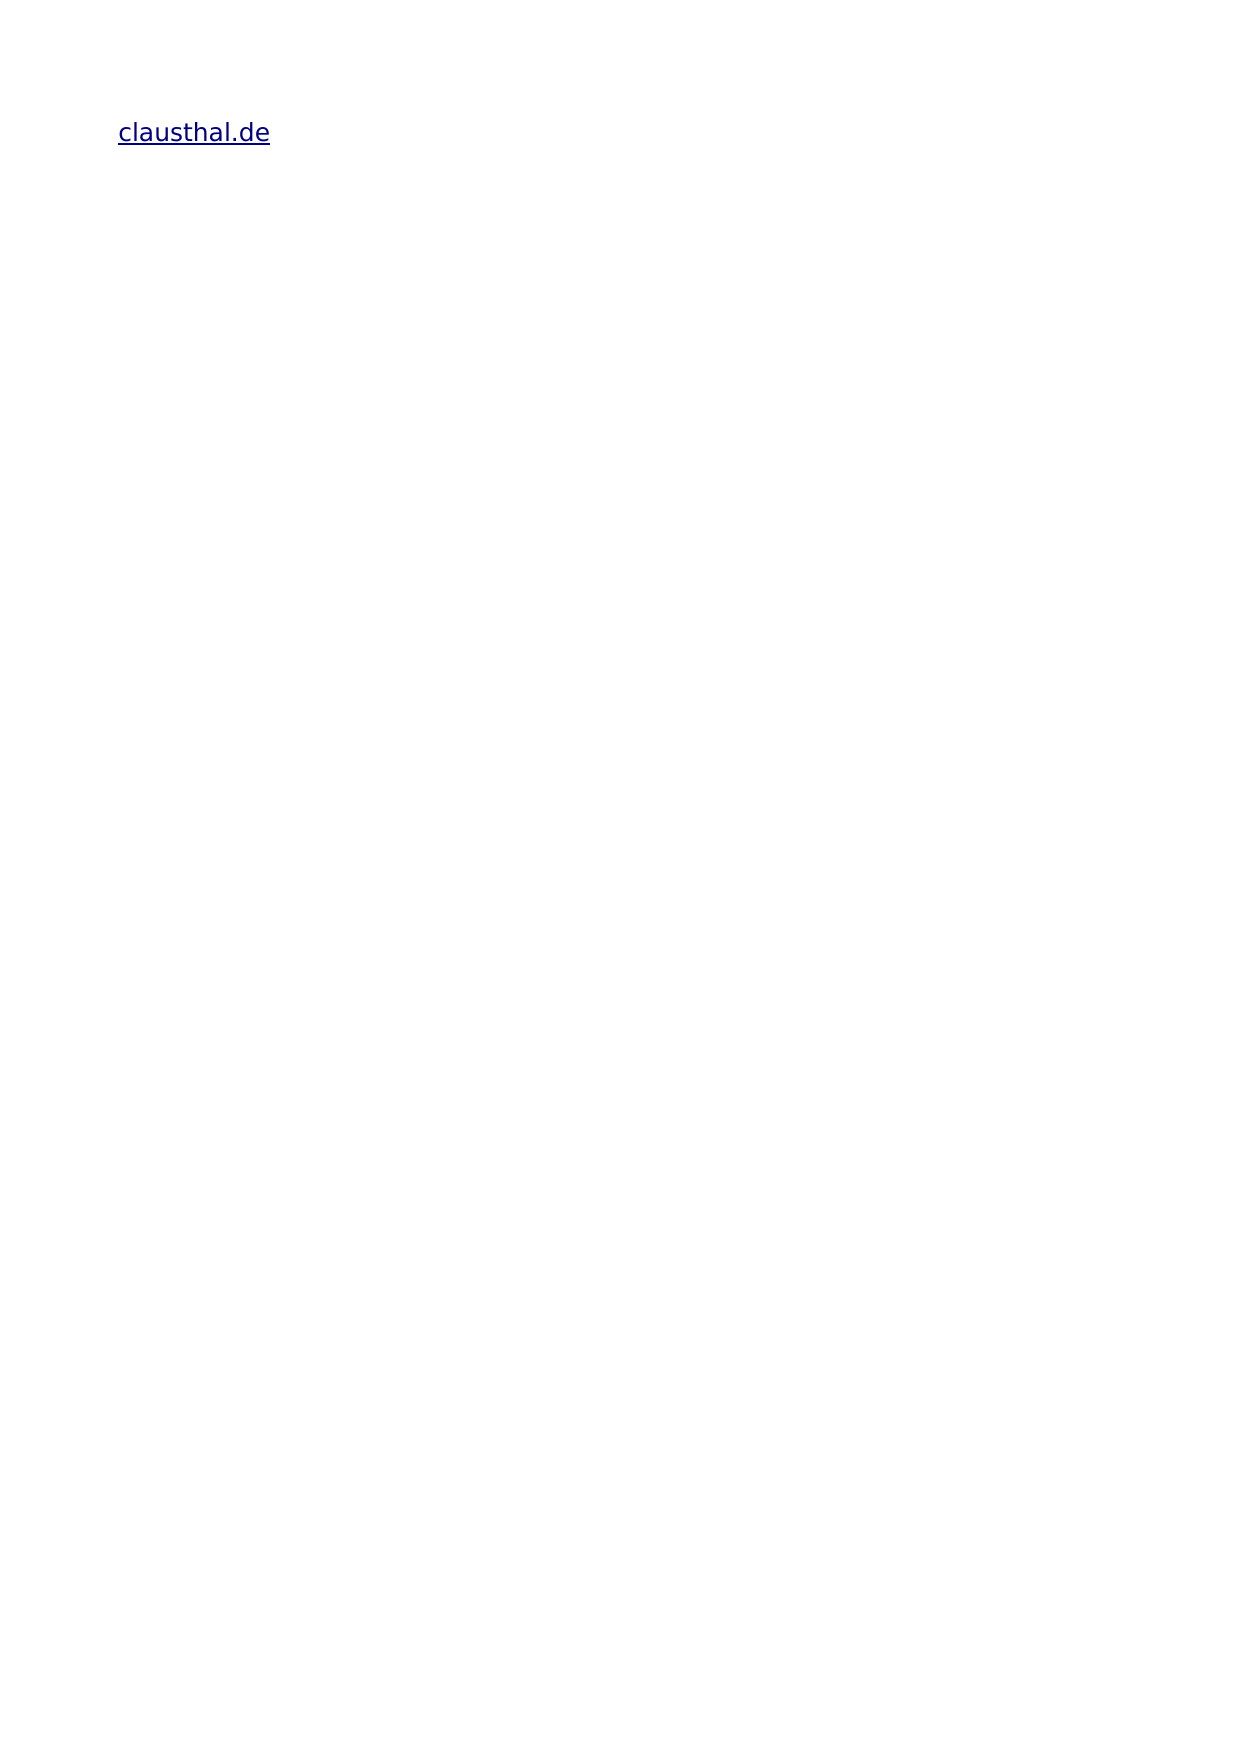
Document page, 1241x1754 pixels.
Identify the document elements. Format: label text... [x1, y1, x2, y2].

text clausthal.de [118, 118, 1122, 147]
